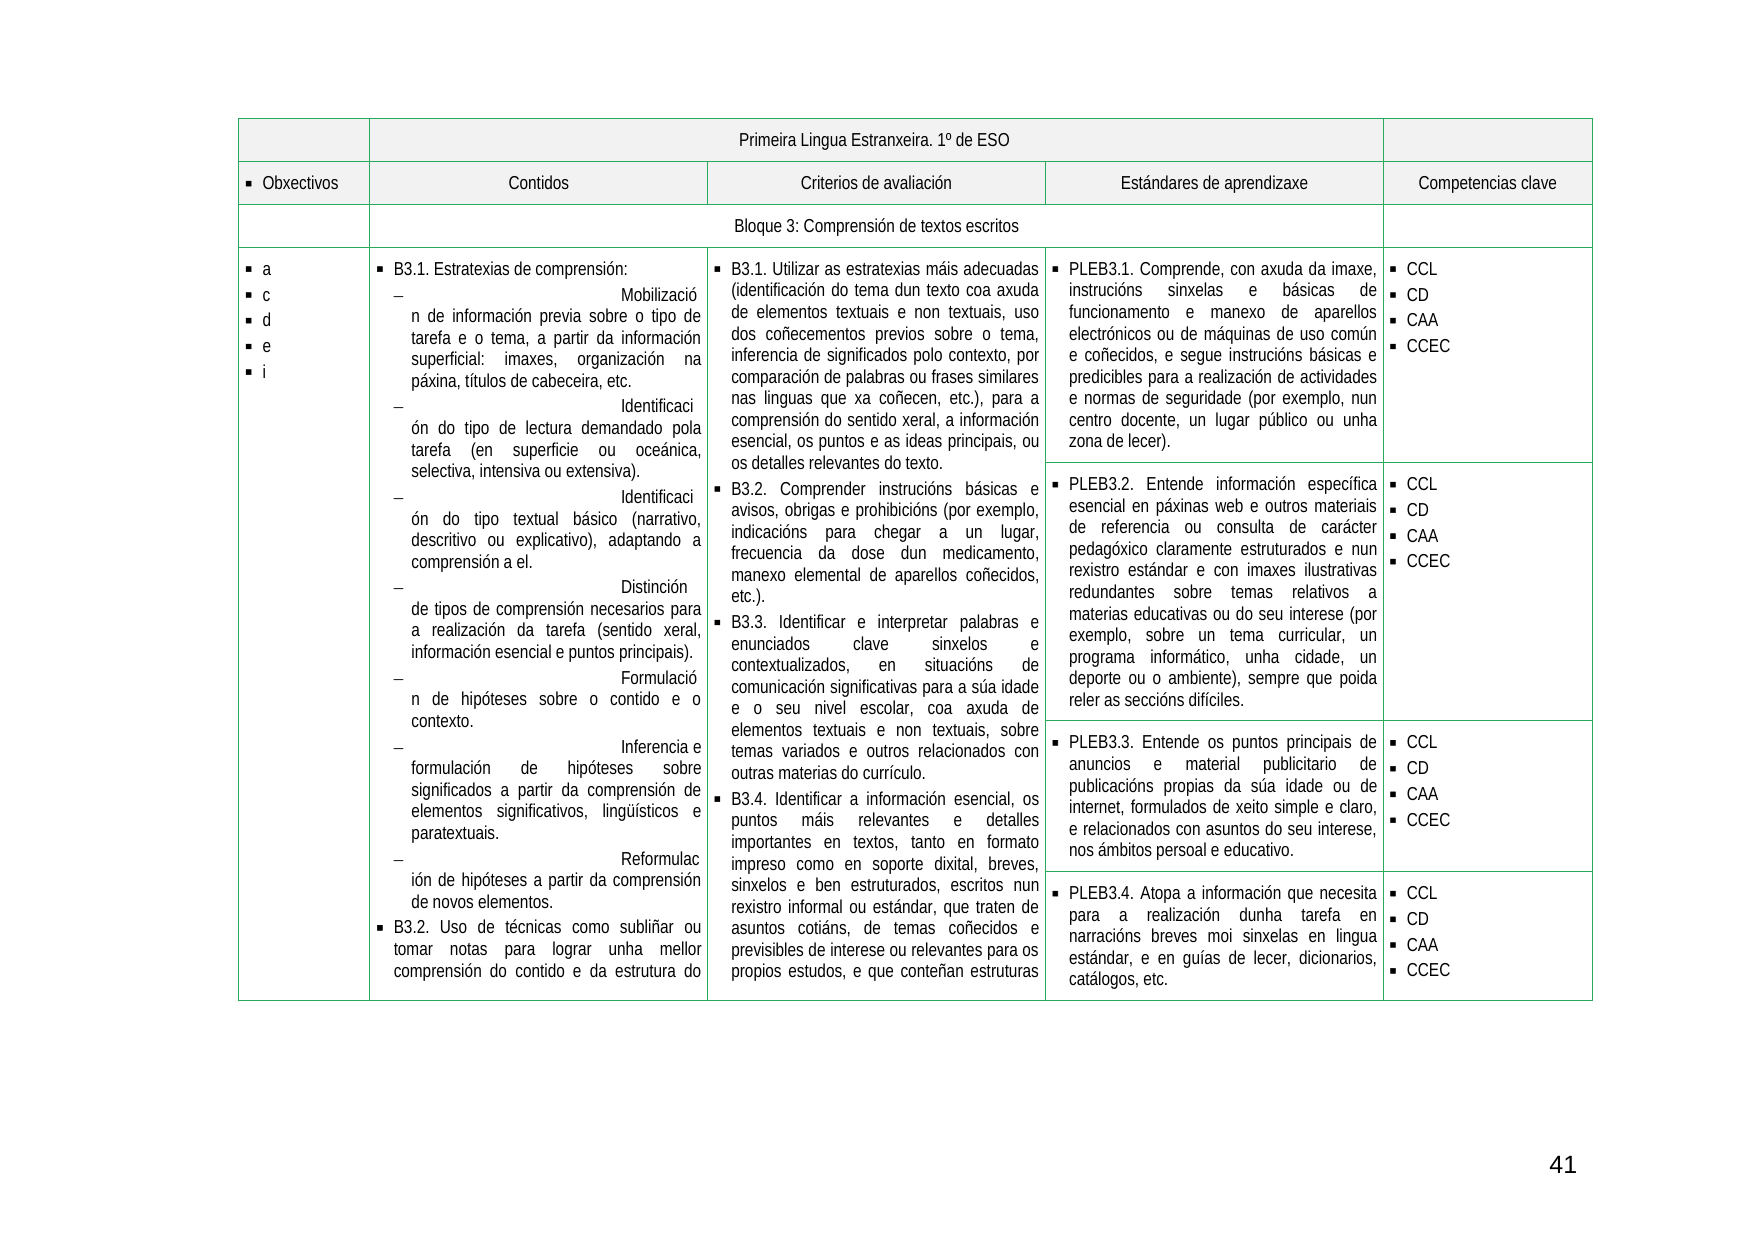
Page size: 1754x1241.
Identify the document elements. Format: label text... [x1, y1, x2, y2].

table_cell Competencias clave [1384, 162, 1592, 204]
table_header [1384, 119, 1592, 161]
table_header [239, 119, 369, 161]
table_header Primeira Lingua Estranxeira. 1º de ESO [370, 119, 1383, 161]
table_cell Obxectivos [239, 162, 369, 204]
table_cell Contidos [370, 162, 707, 204]
table_cell Estándares de aprendizaxe [1046, 162, 1383, 204]
table_cell Criterios de avaliación [708, 162, 1045, 204]
table_cell CCL CD CAA CCEC [1384, 248, 1592, 462]
table_cell CCL CD CAA CCEC [1384, 721, 1592, 871]
table_cell [1384, 205, 1592, 247]
table_cell B3.1. Utilizar as estratexias máis adecuadas (identificación do tema dun texto coa axuda de elementos textuais e non textuais, uso dos coñecementos previos sobre o tema, inferencia de significados polo contexto, por comparación de palabras ou frases similares nas linguas que xa coñecen, etc.), para a comprensión do sentido xeral, a información esencial, os puntos e as ideas principais, ou os detalles relevantes do texto. B3.2. Comprender instrucións básicas e avisos, obrigas e prohibicións (por exemplo, indicacións para chegar a un lugar, frecuencia da dose dun medicamento, manexo elemental de aparellos coñecidos, etc.). B3.3. Identificar e interpretar palabras e enunciados clave sinxelos e contextualizados, en situacións de comunicación significativas para a súa idade e o seu nivel escolar, coa axuda de elementos textuais e non textuais, sobre temas variados e outros relacionados con outras materias do currículo. B3.4. Identificar a información esencial, os puntos máis relevantes e detalles importantes en textos, tanto en formato impreso como en soporte dixital, breves, sinxelos e ben estruturados, escritos nun rexistro informal ou estándar, que traten de asuntos cotiáns, de temas coñecidos e previsibles de interese ou relevantes para os propios estudos, e que conteñan estruturas [708, 248, 1045, 1000]
table_cell PLEB3.4. Atopa a información que necesita para a realización dunha tarefa en narracións breves moi sinxelas en lingua estándar, e en guías de lecer, dicionarios, catálogos, etc. [1046, 872, 1383, 1000]
table_cell [239, 205, 369, 247]
table_cell Bloque 3: Comprensión de textos escritos [370, 205, 1383, 247]
table_cell a c d e i [239, 248, 369, 1000]
table_cell B3.1. Estratexias de comprensión: Mobilización de información previa sobre o tipo de tarefa e o tema, a partir da información superficial: imaxes, organización na páxina, títulos de cabeceira, etc. Identificación do tipo de lectura demandado pola tarefa (en superficie ou oceánica, selectiva, intensiva ou extensiva). Identificación do tipo textual básico (narrativo, descritivo ou explicativo), adaptando a comprensión a el. Distinción de tipos de comprensión necesarios para a realización da tarefa (sentido xeral, información esencial e puntos principais). Formulación de hipóteses sobre o contido e o contexto. Inferencia e formulación de hipóteses sobre significados a partir da comprensión de elementos significativos, lingüísticos e paratextuais. Reformulación de hipóteses a partir da comprensión de novos elementos. B3.2. Uso de técnicas como subliñar ou tomar notas para lograr unha mellor comprensión do contido e da estrutura do texto. [370, 248, 707, 1000]
table_cell PLEB3.1. Comprende, con axuda da imaxe, instrucións sinxelas e básicas de funcionamento e manexo de aparellos electrónicos ou de máquinas de uso común e coñecidos, e segue instrucións básicas e predicibles para a realización de actividades e normas de seguridade (por exemplo, nun centro docente, un lugar público ou unha zona de lecer). [1046, 248, 1383, 462]
table_cell PLEB3.3. Entende os puntos principais de anuncios e material publicitario de publicacións propias da súa idade ou de internet, formulados de xeito simple e claro, e relacionados con asuntos do seu interese, nos ámbitos persoal e educativo. [1046, 721, 1383, 871]
table_cell PLEB3.2. Entende información específica esencial en páxinas web e outros materiais de referencia ou consulta de carácter pedagóxico claramente estruturados e nun rexistro estándar e con imaxes ilustrativas redundantes sobre temas relativos a materias educativas ou do seu interese (por exemplo, sobre un tema curricular, un programa informático, unha cidade, un deporte ou o ambiente), sempre que poida reler as seccións difíciles. [1046, 463, 1383, 720]
table_cell CCL CD CAA CCEC [1384, 463, 1592, 720]
table_cell CCL CD CAA CCEC [1384, 872, 1592, 1000]
